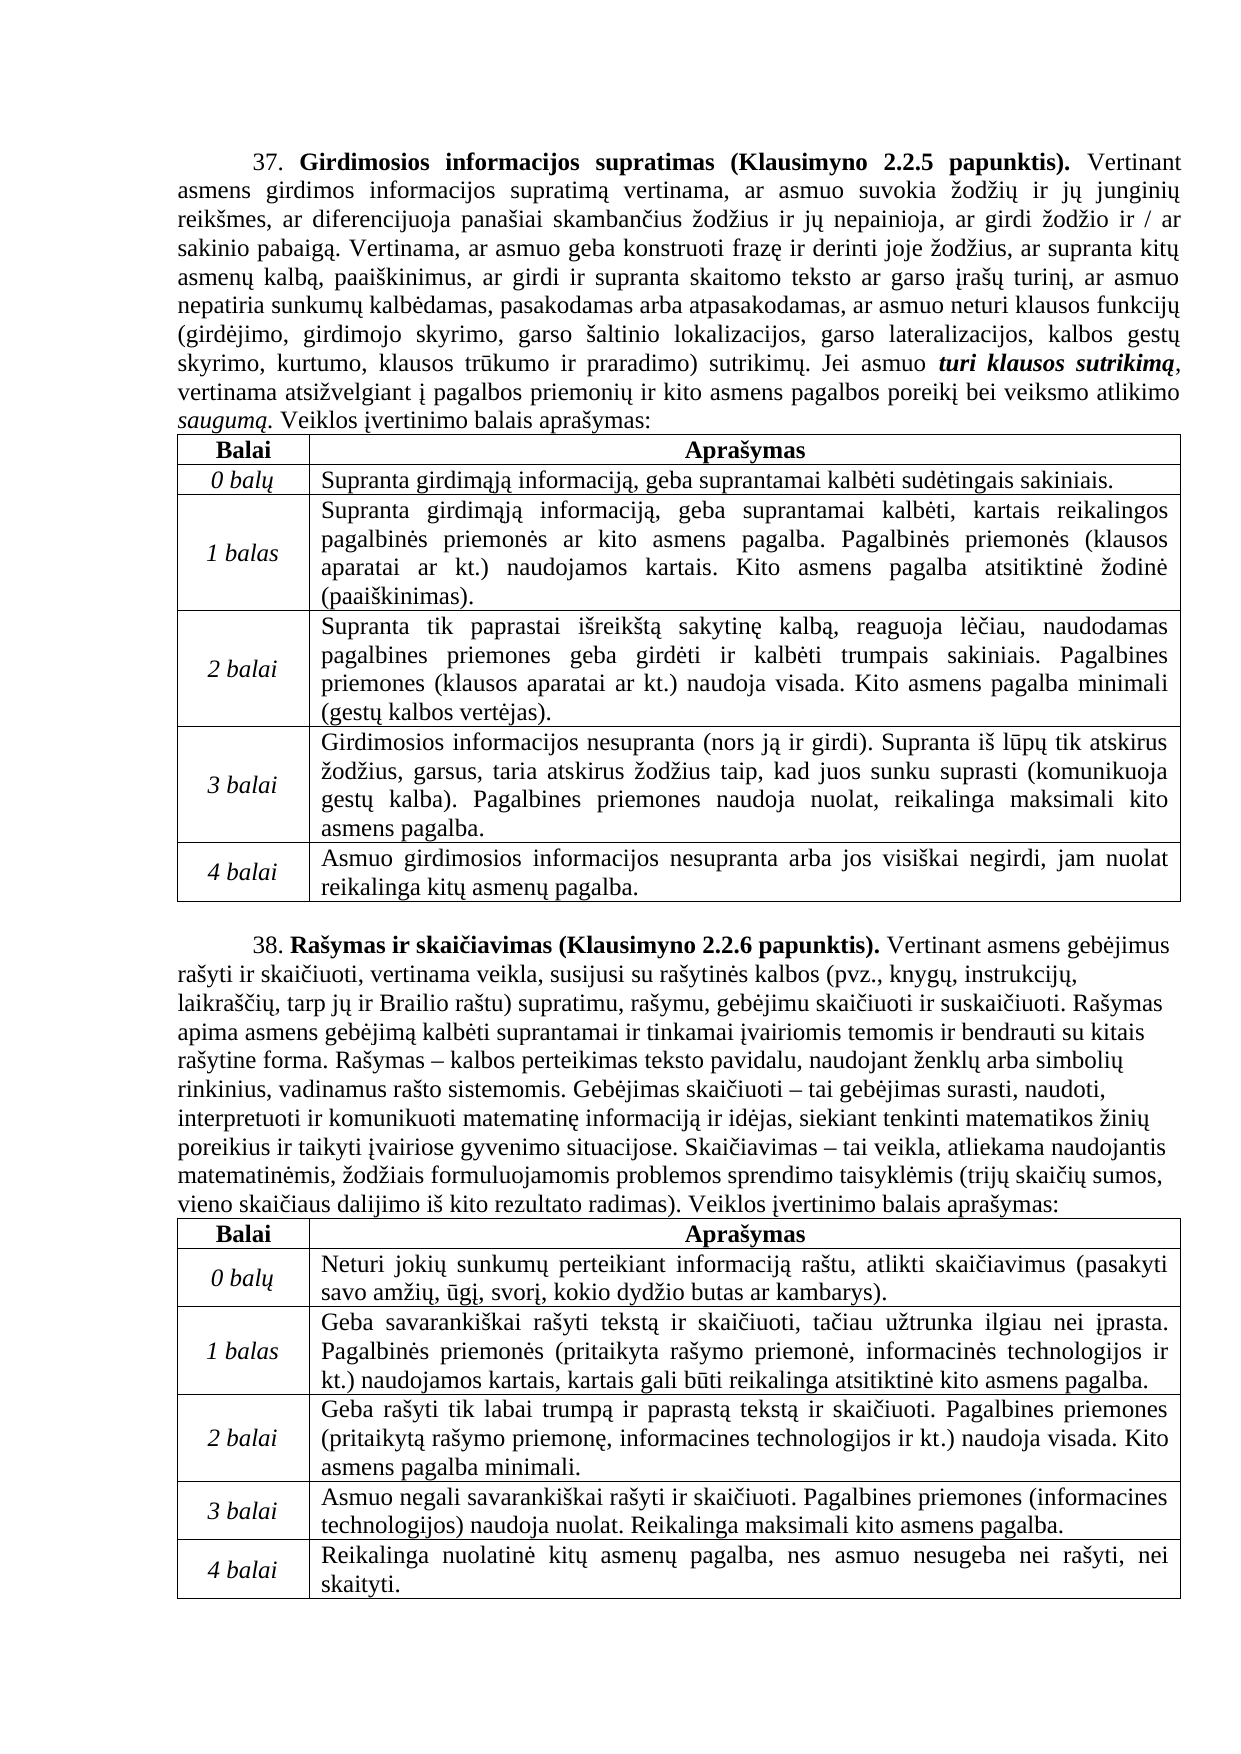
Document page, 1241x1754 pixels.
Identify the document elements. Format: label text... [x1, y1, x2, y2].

text 37. Girdimosios informacijos supratimas (Klausimyno 2.2.5 papunktis). Vertinant asmens girdimos informacijos supratimą vertinama, ar asmuo suvokia žodžių ir jų junginių reikšmes, ar diferencijuoja panašiai skambančius žodžius ir jų nepainioja, ar girdi žodžio ir / ar sakinio pabaigą. Vertinama, ar asmuo geba konstruoti frazę ir derinti joje žodžius, ar supranta kitų asmenų kalbą, paaiškinimus, ar girdi ir supranta skaitomo teksto ar garso įrašų turinį, ar asmuo nepatiria sunkumų kalbėdamas, pasakodamas arba atpasakodamas, ar asmuo neturi klausos funkcijų (girdėjimo, girdimojo skyrimo, garso šaltinio lokalizacijos, garso lateralizacijos, kalbos gestų skyrimo, kurtumo, klausos trūkumo ir praradimo) sutrikimų. Jei asmuo turi klausos sutrikimą, vertinama atsižvelgiant į pagalbos priemonių ir kito asmens pagalbos poreikį bei veiksmo atlikimo saugumą. Veiklos įvertinimo balais aprašymas: [177, 147, 1181, 434]
table_cell Supranta tik paprastai išreikštą sakytinę kalbą, reaguoja lėčiau, naudodamas pagalbines priemones geba girdėti ir kalbėti trumpais sakiniais. Pagalbines priemones (klausos aparatai ar kt.) naudoja visada. Kito asmens pagalba minimali (gestų kalbos vertėjas). [310, 611, 1180, 726]
table_cell 4 balai [178, 1540, 309, 1598]
table_header Aprašymas [310, 435, 1180, 464]
table_header Balai [178, 435, 309, 464]
table_cell 2 balai [178, 611, 309, 726]
table_cell Supranta girdimąją informaciją, geba suprantamai kalbėti sudėtingais sakiniais. [310, 465, 1180, 494]
table_cell Supranta girdimąją informaciją, geba suprantamai kalbėti, kartais reikalingos pagalbinės priemonės ar kito asmens pagalba. Pagalbinės priemonės (klausos aparatai ar kt.) naudojamos kartais. Kito asmens pagalba atsitiktinė žodinė (paaiškinimas). [310, 495, 1180, 610]
table_cell Asmuo girdimosios informacijos nesupranta arba jos visiškai negirdi, jam nuolat reikalinga kitų asmenų pagalba. [310, 843, 1180, 901]
table_cell 2 balai [178, 1395, 309, 1481]
table_cell 0 balų [178, 465, 309, 494]
table_cell Reikalinga nuolatinė kitų asmenų pagalba, nes asmuo nesugeba nei rašyti, nei skaityti. [310, 1540, 1180, 1598]
table_cell 4 balai [178, 843, 309, 901]
table_cell Geba savarankiškai rašyti tekstą ir skaičiuoti, tačiau užtrunka ilgiau nei įprasta. Pagalbinės priemonės (pritaikyta rašymo priemonė, informacinės technologijos ir kt.) naudojamos kartais, kartais gali būti reikalinga atsitiktinė kito asmens pagalba. [310, 1307, 1180, 1393]
table_cell 1 balas [178, 495, 309, 610]
table_cell 3 balai [178, 727, 309, 842]
table_cell Girdimosios informacijos nesupranta (nors ją ir girdi). Supranta iš lūpų tik atskirus žodžius, garsus, taria atskirus žodžius taip, kad juos sunku suprasti (komunikuoja gestų kalba). Pagalbines priemones naudoja nuolat, reikalinga maksimali kito asmens pagalba. [310, 727, 1180, 842]
table_cell Geba rašyti tik labai trumpą ir paprastą tekstą ir skaičiuoti. Pagalbines priemones (pritaikytą rašymo priemonę, informacines technologijos ir kt.) naudoja visada. Kito asmens pagalba minimali. [310, 1395, 1180, 1481]
table_header Aprašymas [310, 1219, 1180, 1248]
table_cell 3 balai [178, 1482, 309, 1539]
table_cell 1 balas [178, 1307, 309, 1393]
table_cell 0 balų [178, 1249, 309, 1306]
table_header Balai [178, 1219, 309, 1248]
text 38. Rašymas ir skaičiavimas (Klausimyno 2.2.6 papunktis). Vertinant asmens gebėjimus rašyti ir skaičiuoti, vertinama veikla, susijusi su rašytinės kalbos (pvz., knygų, instrukcijų, laikraščių, tarp jų ir Brailio raštu) supratimu, rašymu, gebėjimu skaičiuoti ir suskaičiuoti. Rašymas apima asmens gebėjimą kalbėti suprantamai ir tinkamai įvairiomis temomis ir bendrauti su kitais rašytine forma. Rašymas – kalbos perteikimas teksto pavidalu, naudojant ženklų arba simbolių rinkinius, vadinamus rašto sistemomis. Gebėjimas skaičiuoti – tai gebėjimas surasti, naudoti, interpretuoti ir komunikuoti matematinę informaciją ir idėjas, siekiant tenkinti matematikos žinių poreikius ir taikyti įvairiose gyvenimo situacijose. Skaičiavimas – tai veikla, atliekama naudojantis matematinėmis, žodžiais formuluojamomis problemos sprendimo taisyklėmis (trijų skaičių sumos, vieno skaičiaus dalijimo iš kito rezultato radimas). Veiklos įvertinimo balais aprašymas: [177, 930, 1181, 1218]
table_cell Asmuo negali savarankiškai rašyti ir skaičiuoti. Pagalbines priemones (informacines technologijos) naudoja nuolat. Reikalinga maksimali kito asmens pagalba. [310, 1482, 1180, 1539]
table_cell Neturi jokių sunkumų perteikiant informaciją raštu, atlikti skaičiavimus (pasakyti savo amžių, ūgį, svorį, kokio dydžio butas ar kambarys). [310, 1249, 1180, 1306]
